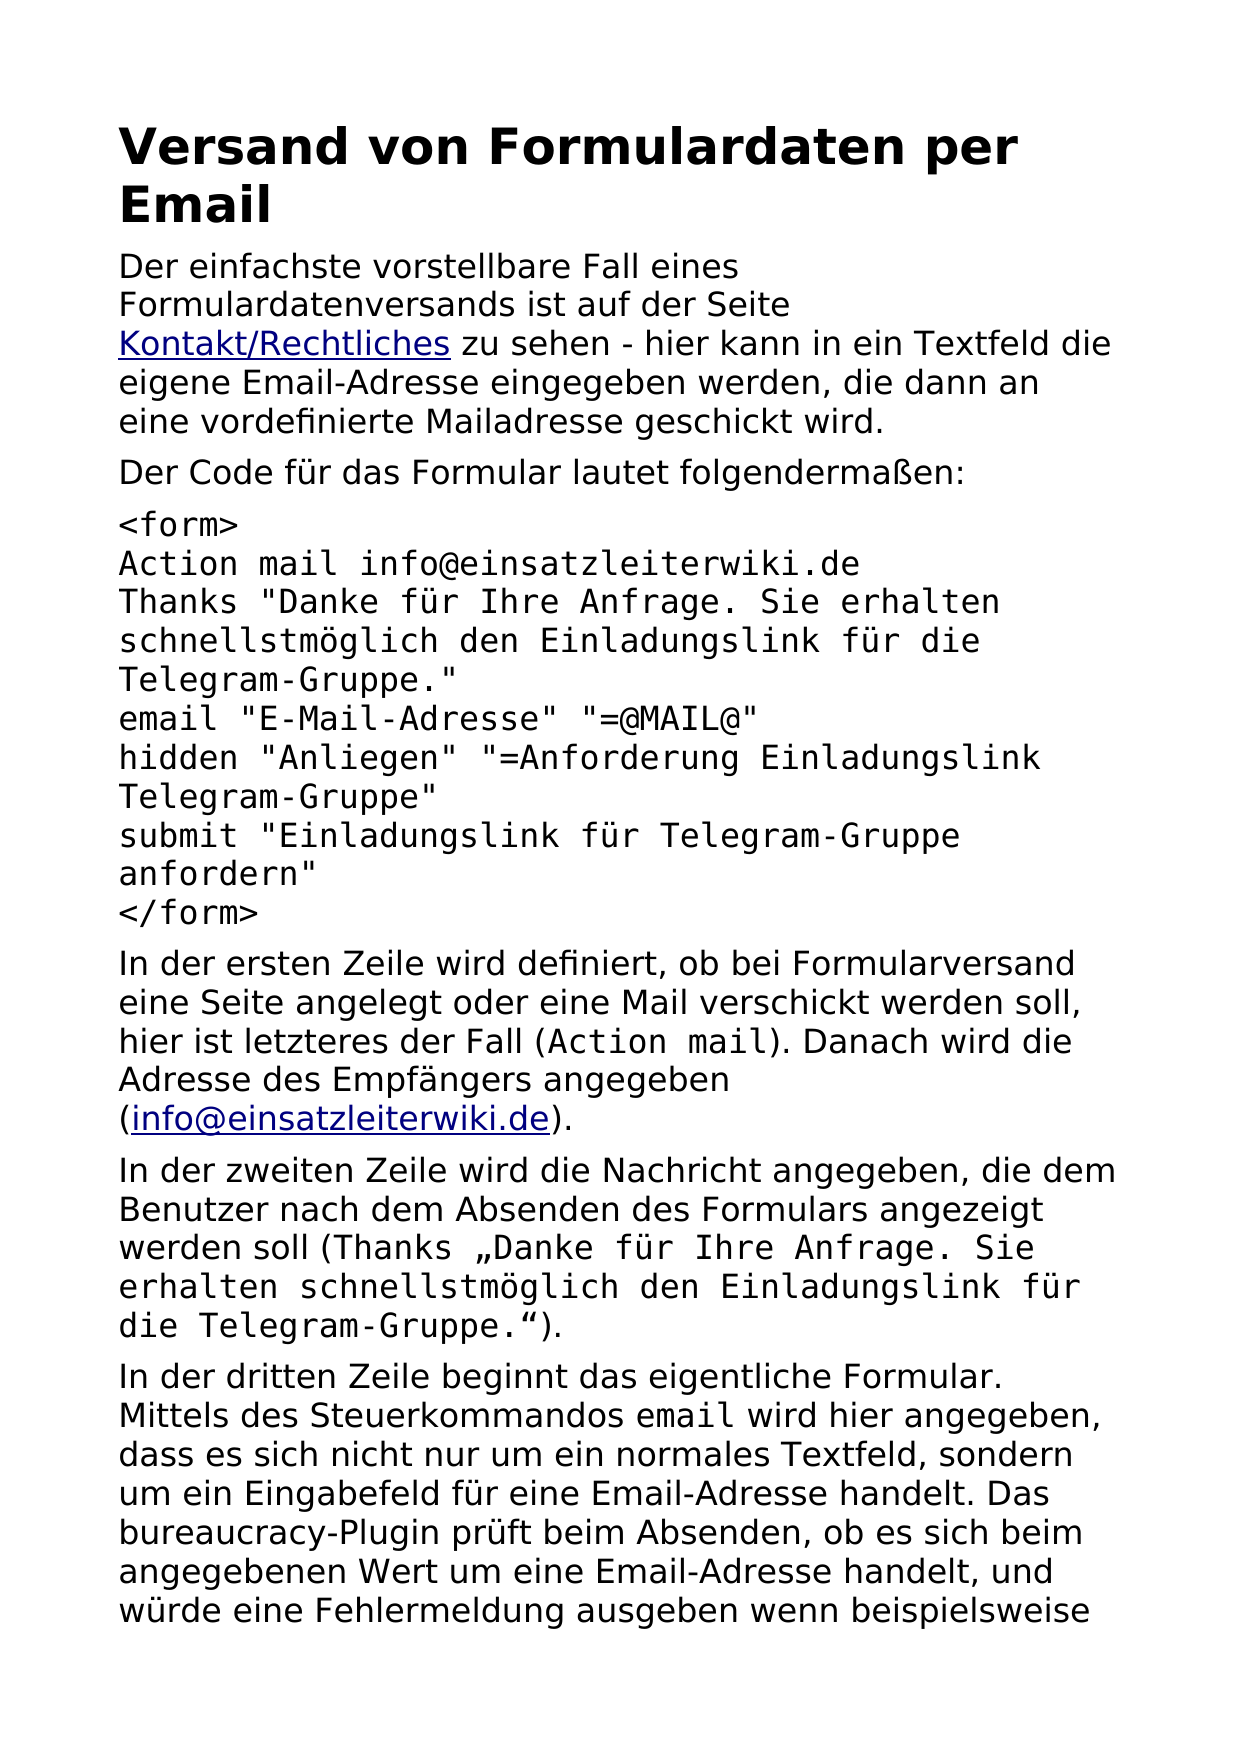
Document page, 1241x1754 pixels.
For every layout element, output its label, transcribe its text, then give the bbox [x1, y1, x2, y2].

subtitle Versand von Formulardaten per Email [118, 118, 1122, 234]
text In der zweiten Zeile wird die Nachricht angegeben, die dem Benutzer nach dem Absenden des Formulars angezeigt werden soll (Thanks „Danke für Ihre Anfrage. Sie erhalten schnellstmöglich den Einladungslink für die Telegram-Gruppe.“). [118, 1151, 1122, 1345]
text Der Code für das Formular lautet folgendermaßen: [118, 454, 1122, 493]
text In der ersten Zeile wird definiert, ob bei Formularversand eine Seite angelegt oder eine Mail verschickt werden soll, hier ist letzteres der Fall (Action mail). Danach wird die Adresse des Empfängers angegeben (info@einsatzleiterwiki.de). [118, 944, 1122, 1139]
text Der einfachste vorstellbare Fall eines Formulardatenversands ist auf der Seite Kontakt/Rechtliches zu sehen - hier kann in ein Textfeld die eigene Email-Adresse eingegeben werden, die dann an eine vordefinierte Mailadresse geschickt wird. [118, 247, 1122, 441]
text <form> Action mail info@einsatzleiterwiki.de Thanks "Danke für Ihre Anfrage. Sie erhalten schnellstmöglich den Einladungslink für die Telegram-Gruppe." email "E-Mail-Adresse" "=@MAIL@" hidden "Anliegen" "=Anforderung Einladungslink Telegram-Gruppe" submit "Einladungslink für Telegram-Gruppe anfordern" </form> [118, 505, 1122, 933]
text In der dritten Zeile beginnt das eigentliche Formular. Mittels des Steuerkommandos email wird hier angegeben, dass es sich nicht nur um ein normales Textfeld, sondern um ein Eingabefeld für eine Email-Adresse handelt. Das bureaucracy-Plugin prüft beim Absenden, ob es sich beim angegebenen Wert um eine Email-Adresse handelt, und würde eine Fehlermeldung ausgeben wenn beispielsweise [118, 1358, 1122, 1630]
